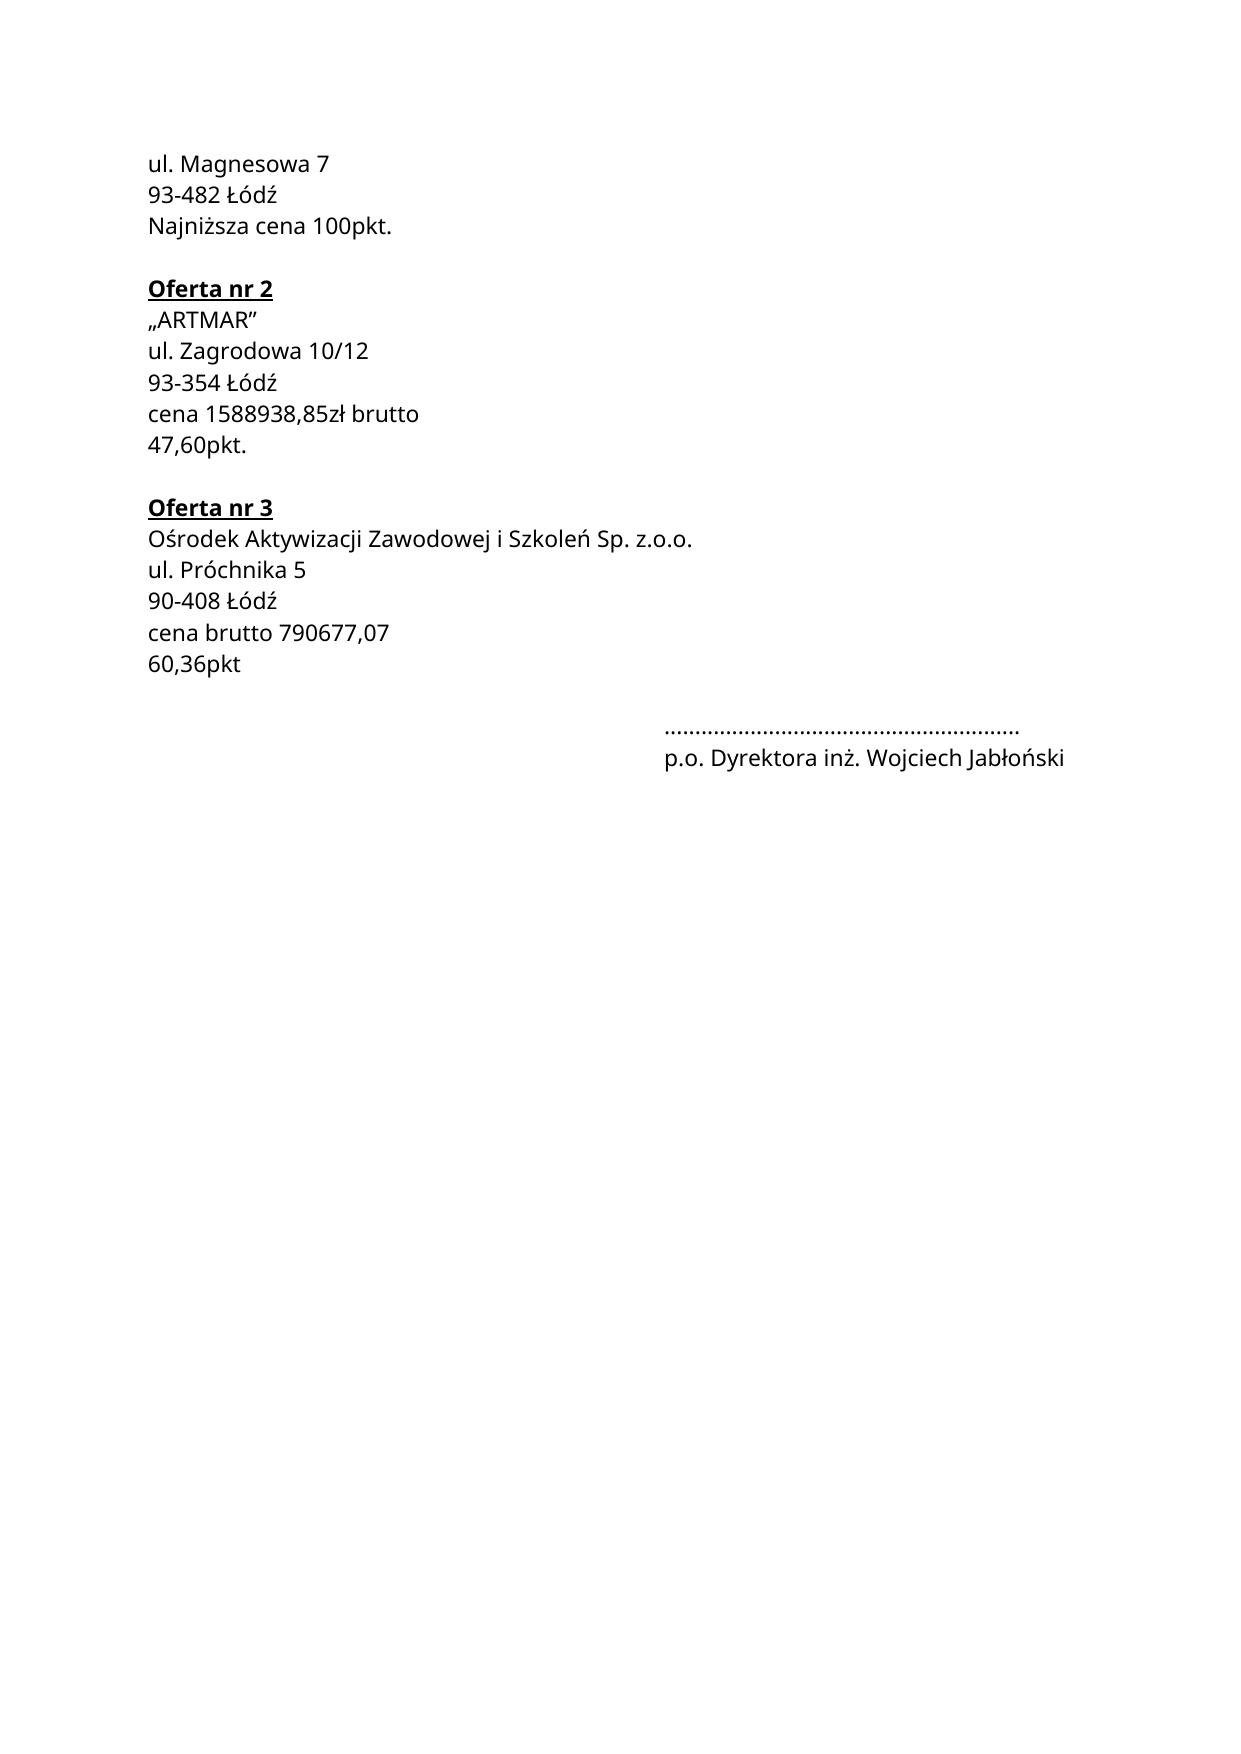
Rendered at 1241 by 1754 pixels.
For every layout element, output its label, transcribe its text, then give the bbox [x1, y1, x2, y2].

text p.o. Dyrektora inż. Wojciech Jabłoński [590, 741, 1092, 773]
text 47,60pkt. [148, 429, 1092, 460]
text cena brutto 790677,07 [148, 616, 1092, 648]
text ul. Magnesowa 7 [148, 148, 1092, 179]
subtitle Oferta nr 3 [148, 491, 1092, 523]
text 90-408 Łódź [148, 585, 1092, 616]
text „ARTMAR” [148, 304, 1092, 335]
text .......................................................... [664, 710, 1092, 741]
text Ośrodek Aktywizacji Zawodowej i Szkoleń Sp. z.o.o. [148, 523, 1092, 554]
text Najniższa cena 100pkt. [148, 210, 1092, 241]
text cena 1588938,85zł brutto [148, 398, 1092, 429]
text ul. Zagrodowa 10/12 [148, 335, 1092, 366]
subtitle Oferta nr 2 [148, 273, 1092, 304]
text 93-482 Łódź [148, 179, 1092, 210]
text ul. Próchnika 5 [148, 554, 1092, 585]
text 93-354 Łódź [148, 366, 1092, 398]
text 60,36pkt [148, 648, 1092, 679]
